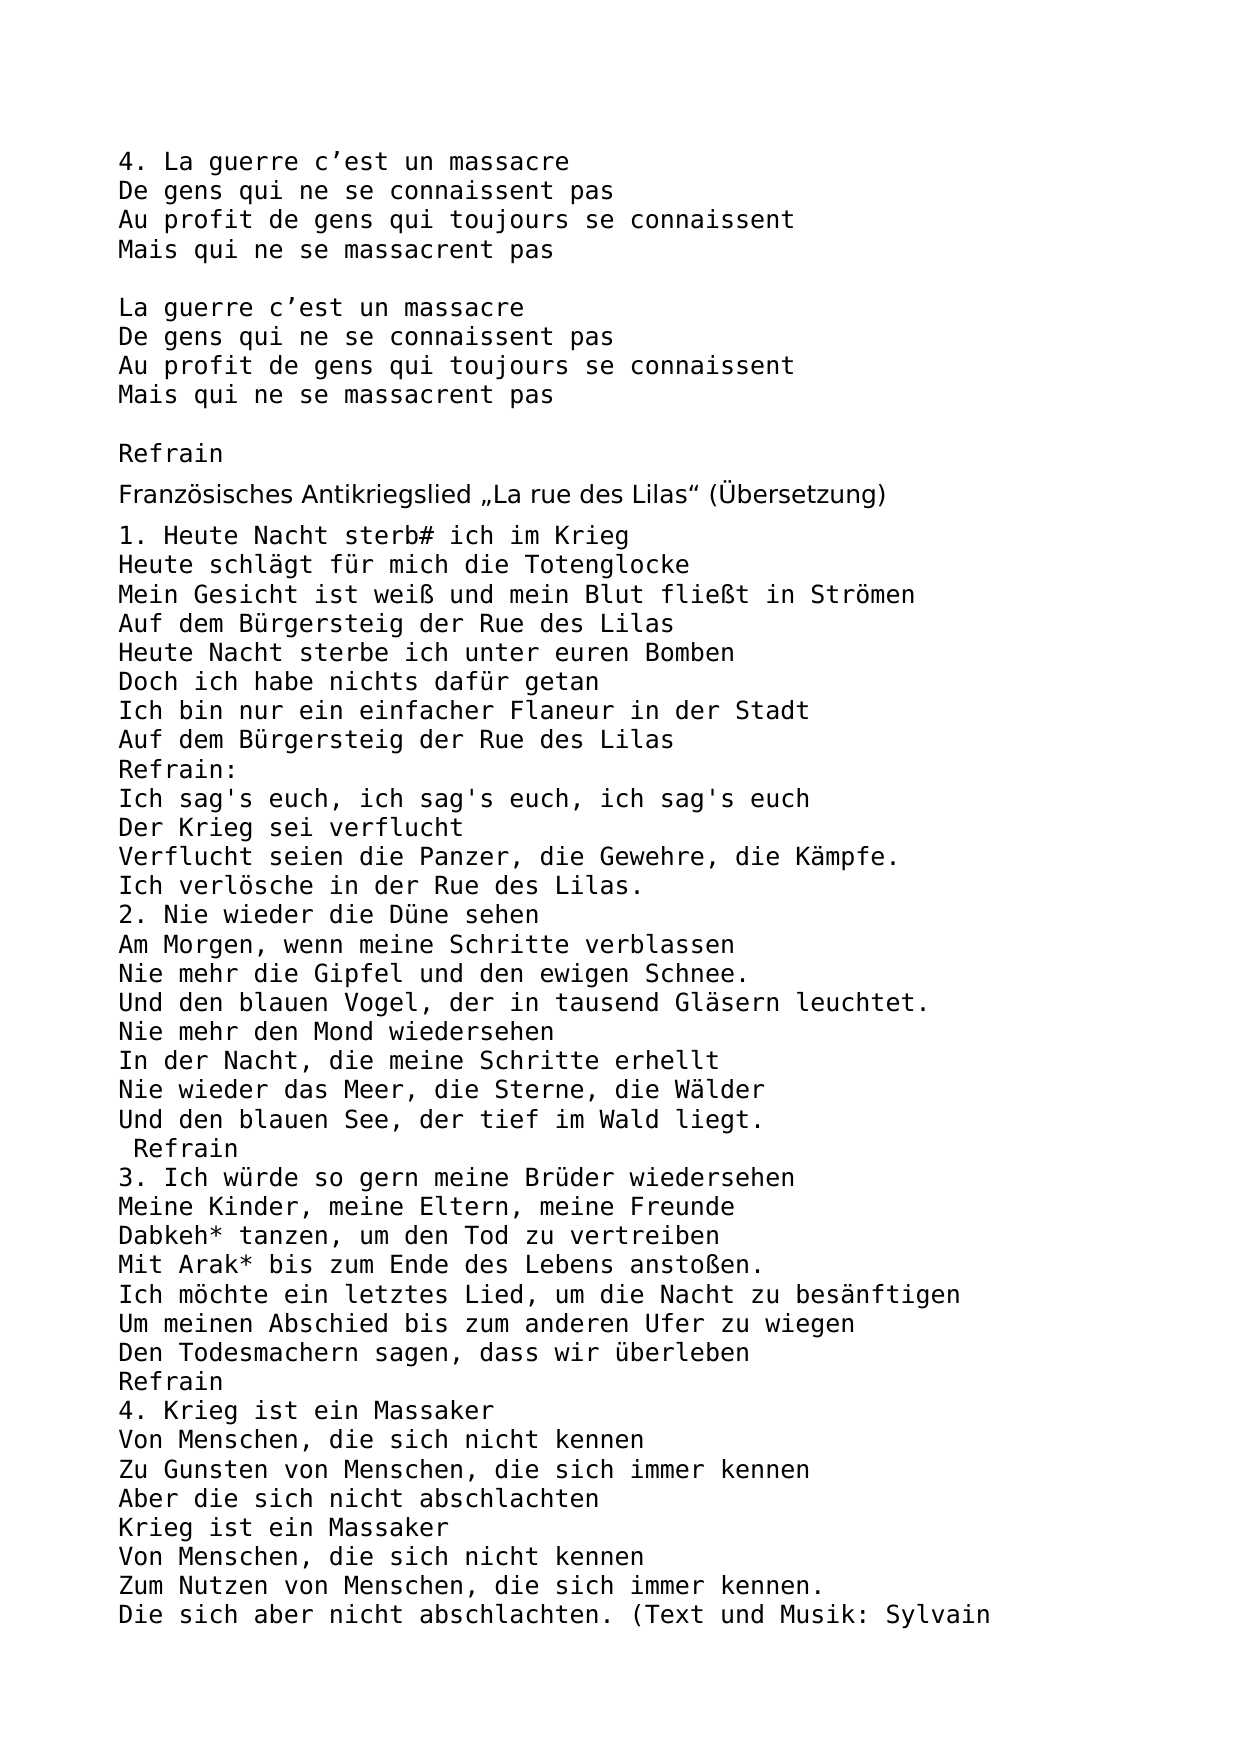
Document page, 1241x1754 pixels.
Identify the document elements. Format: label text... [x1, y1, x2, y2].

text Französisches Antikriegslied „La rue des Lilas“ (Übersetzung) [118, 480, 1122, 509]
text 1. Heute Nacht sterb# ich im Krieg Heute schlägt für mich die Totenglocke Mein Gesicht ist weiß und mein Blut fließt in Strömen Auf dem Bürgersteig der Rue des Lilas Heute Nacht sterbe ich unter euren Bomben Doch ich habe nichts dafür getan Ich bin nur ein einfacher Flaneur in der Stadt Auf dem Bürgersteig der Rue des Lilas Refrain: Ich sag's euch, ich sag's euch, ich sag's euch Der Krieg sei verflucht Verflucht seien die Panzer, die Gewehre, die Kämpfe. Ich verlösche in der Rue des Lilas. 2. Nie wieder die Düne sehen Am Morgen, wenn meine Schritte verblassen Nie mehr die Gipfel und den ewigen Schnee. Und den blauen Vogel, der in tausend Gläsern leuchtet. Nie mehr den Mond wiedersehen In der Nacht, die meine Schritte erhellt Nie wieder das Meer, die Sterne, die Wälder Und den blauen See, der tief im Wald liegt. Refrain 3. Ich würde so gern meine Brüder wiedersehen Meine Kinder, meine Eltern, meine Freunde Dabkeh* tanzen, um den Tod zu vertreiben Mit Arak* bis zum Ende des Lebens anstoßen. Ich möchte ein letztes Lied, um die Nacht zu besänftigen Um meinen Abschied bis zum anderen Ufer zu wiegen Den Todesmachern sagen, dass wir überleben Refrain 4. Krieg ist ein Massaker Von Menschen, die sich nicht kennen Zu Gunsten von Menschen, die sich immer kennen Aber die sich nicht abschlachten Krieg ist ein Massaker Von Menschen, die sich nicht kennen Zum Nutzen von Menschen, die sich immer kennen. Die sich aber nicht abschlachten. (Text und Musik: Sylvain [118, 522, 1122, 1630]
text 4. La guerre c’est un massacre De gens qui ne se connaissent pas Au profit de gens qui toujours se connaissent Mais qui ne se massacrent pas La guerre c’est un massacre De gens qui ne se connaissent pas Au profit de gens qui toujours se connaissent Mais qui ne se massacrent pas Refrain [118, 118, 1122, 468]
